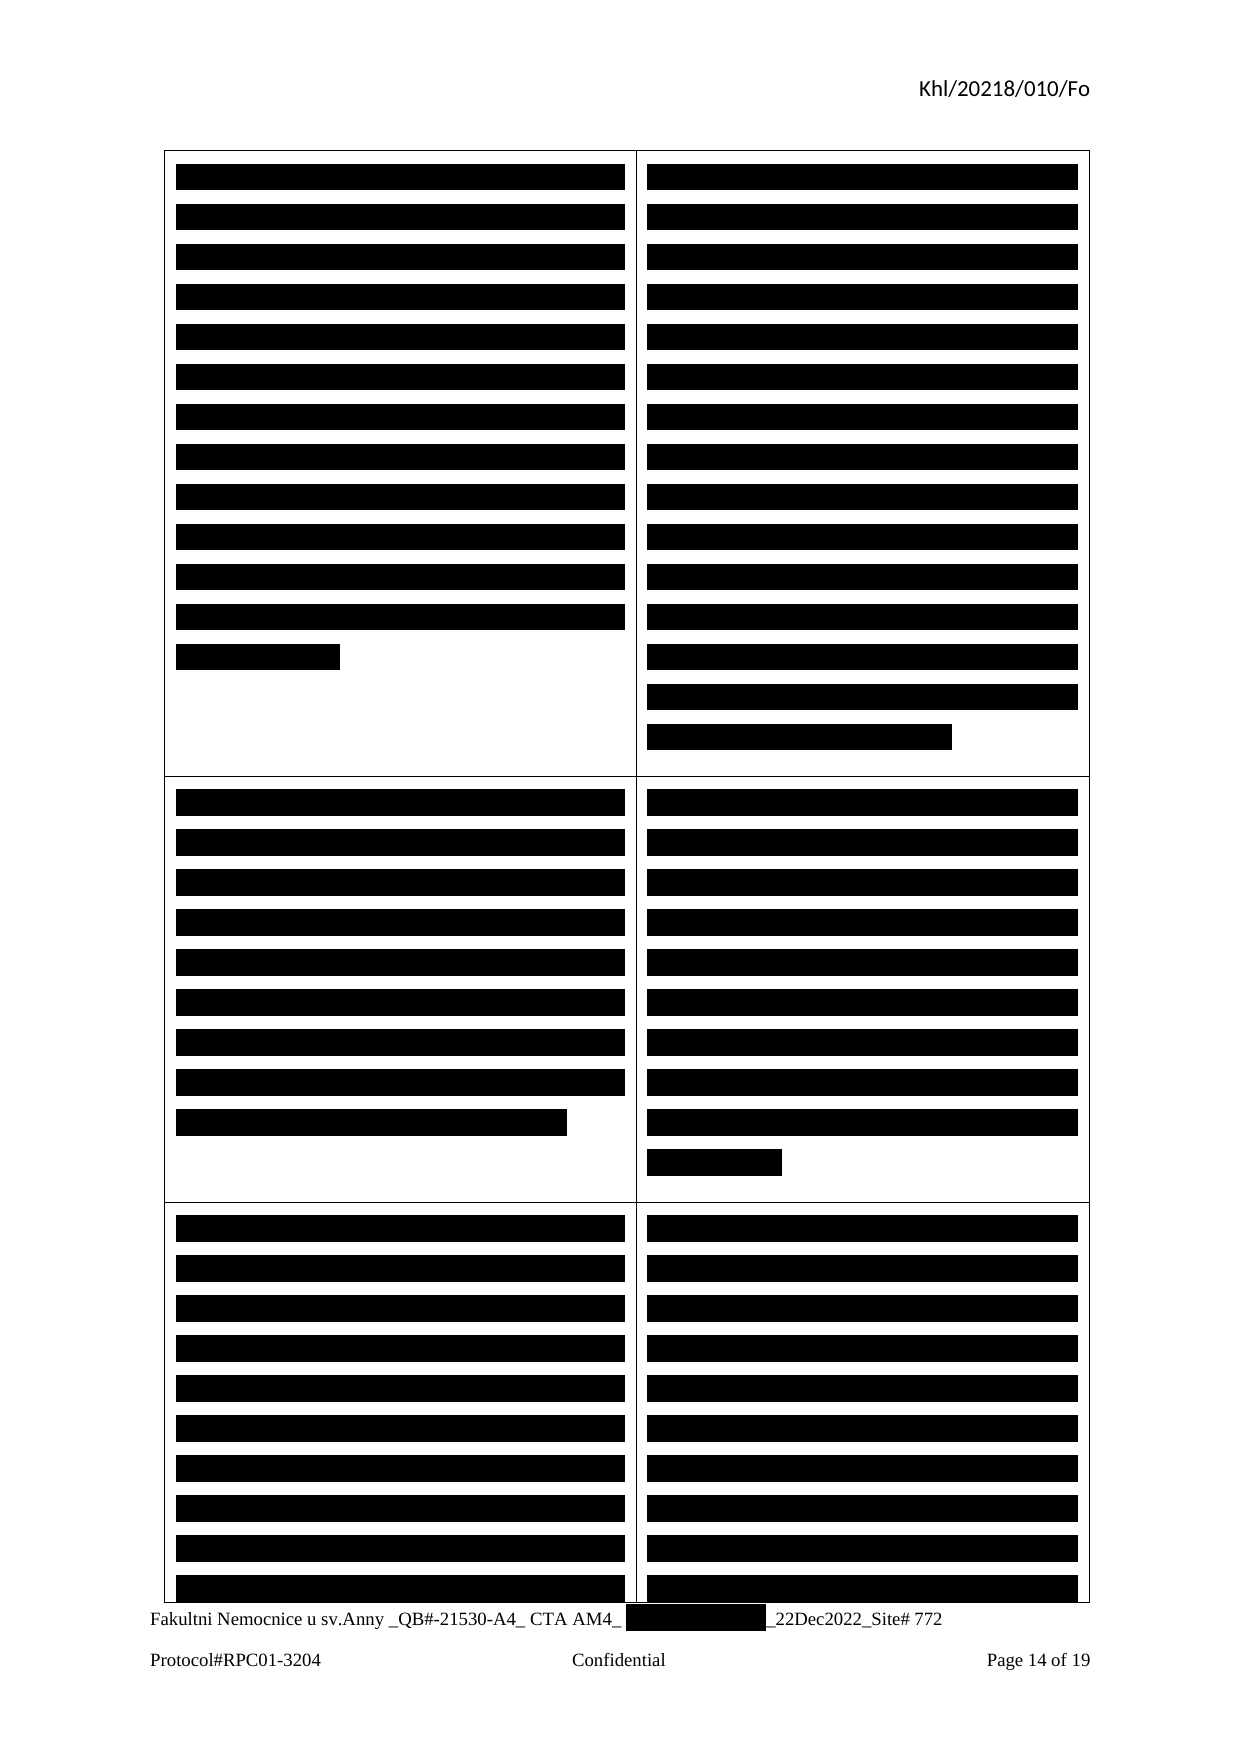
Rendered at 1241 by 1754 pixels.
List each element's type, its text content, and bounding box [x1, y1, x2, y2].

table_cell [1090, 1202, 1139, 1602]
table_cell '''''''' ''''''''''''' '''''''''''''' '''''''''''''''' '''''' ''''''''''''''''''''' '''''''' '''' '''''''''''''''''''''''' ''''''''' ''''''' ''''''''''''''''''' '''' '''''''' '''''''''''''''' '''''''''''''''''''' ''''''''''' ''''''''' ''''''''''''''''''''' ''''''''''''''''''''' '''''''''''''' ''''''''''''''''''''' '''''''''''''''''''''''' ''''''''' '''''''' ''''''''''''''''''''''''' '''' ''''''''''''' '''''''' '''''''''''' '''''''''''''''' '''''''''''''''' ''''''' ''''''''''''''''''''' ''''''''' ''''''' '''''''' '''''''' '''''' ''''''''''''''''''''''''''''''''''' '''''''''''''''''''' ''''''''' '''''''' ''''''''''''''''' ''''' ''''''''''''' '''''''''''''''''''''''''''' ''''''''''''' ''''''''' ''''''''''' '''''' ''''''''''' '''''''' ''''''' '''''' '''''''''''''''''''''''''' [165, 777, 636, 1202]
table_cell ''''''''''''''''''''''''' '''''''''''''''''' '''''''''''''' ''''''''''''''''' '''''''''''''''' ''' ''''''''' '''''''''''''''''''' '''''' '''''''''''''''' '''''''''''''''''''''' '''''''''''''''''' '''''''''''''''''''''''''''' ''''''''''''''''''''''''''''''' '''''''''''''''' ''''''''''''''' ''''''''''''''''''''''''''' ''''''''''''''''' ''''''''''''''''''''''''''''''''''' '''''''''''''''' ''''''''''''''''''' ''''''''''''''''''''' '''''''''''' ''''''''''' ''''''''''''''''''''''''''''''''' ''''''''''''''''''''''''''' '''''''' '''''''''''''' ''''''''''''''''''' '''''' ''''''''''''''''' '''''''''''''''' '''''''''''''''' '''''''''' '''''''''''''''''''''' '''''''''''''' ''''''''''''''''''''''''''''''' ''''''''''''''''''''''''' ''''''''''''''' ''''' '''''''''''''''' ''''''''''''''''''''''''''''''''''' '''''''''''''''''''''''''''''''' '''''''''''''''''''''''' '''''''''''''''' '''''''''' '''''''' ''''''''''''''''''''''' '''''' '''''''''''''''''''' ''''''''''''''' '''''' ''''''''''''' ''''''''''''''''''''' ''''''''''''''' ''''''''''''''' ''''''''''' ''''''''''''''''' ''''''''''''''''''''' ''''''''''''''''''''''' '''' ''' '''''''' ''''''''''''''''''''' [637, 151, 1089, 776]
table_cell ''''''''''''' ''''''''''''''' '''''''''''''''''' '''''''''' '''''' '''''''''''''' ''''''''''''''''''' ''''''''''''''''''''''' '''''' ''''''''' ''''''''''''''''''''''''''''' '''''''''''''''''' '''''''' ''''''''''''''''' ''''''''' '''''''''''''''''' ''''''' '''' '''''''' '''''''''''''''''''''' '''''''' '''' ''''''''''' '''''''''''''''''' ''''' '''''''' '''''''''''''''''''''' ''''''''' ''''''''''''''''''' '''' ''''' '''''''''''''''''' '''''''' ''''''''''''''''''''''''' ''''''''''''' '''''''''' ''''' ''''''''''''''''''''' '''''''''''''' ''''''''''''''''''''' ''' ''''''''''''' ''''''''''' '''''' ''''''''''''''''''''''' '''''' '''''''''''''''''''''''''' '''''''' ''''''''''''''''''' '''''''' ''''''''''' '''''''' ''''''' ''''''' ''''''''''''''''''''' '''' ''''''''''''''''' '''''' ''''''''''' '''''''' ''''''''''' '''''''''''''''' '''''''''' '''''''' ''''''''' [165, 1203, 636, 1602]
table_cell [1090, 150, 1139, 776]
table_cell '''''''''''''''''' '''''''''''''''' '''''''''''''' ''''''''''' ''''''''''''' '''''''''''''' ''' ''''''''''''''''''' ''''''''''''''''''''''' '''''''' '''''''''''''''''''''''''''''' ''''''''''''' ''''''''''' '''''''''''''''''' '''' '''''''''' ''''''''''''''''''''''''''''''' ''''''''''' ''''''' '''''''''''''''''' ''''''''''''''''''' ''''''''''''''''''''' ''''''''''' '''''''' '''''''''''''''' '''''''''''''''''''''''''''''''' ''''''''''''''''''''''''''''' ''''''''''''' ''''''''''''' ''''''''''' '''''''''''''''' '''''''''''''''''' '''''''''''' ''''''''''''''''''' ''' ''''''''''' ''''''''''' ''''''''''''''''''''''''''' '''''' '''''''''''''''''' ''''''''''''''''' '''''''''''''''''''''''' ''' ''''''''''''''''''''' ''''''''''''''''''' ''''''''' '''''' '''''''''''''''' '''''''''''''' '''' '''''''''''' [637, 1203, 1089, 1602]
table_cell ''''''''''''''''' ''''''''' ''''' ''''''' ''''''''''''''''' '''' '''''''''''' '''''' '''''''''''''''''''''''''' '''''''''''''''' ''''' '''''''' ''''''''''''''''''''' ''''''''''' ''''''''' ''''''' ''''''' ''''''''''''''''''''''''''' ''''''''' ''''''''''''' '''' ''''''' '''''''''''''''' ''''''''''''''''''''' ''''''''''' '''''' ''''''''''''''''' '''''' '''''' ''''''''''''''''' ''''' '''''''''''' ''''' ''''''''''''''''''''''''''''''''' ''''' ''''''''' '''''''''''''' '''''''''''''''''''''' '''''''''''''' '''''' '''''''''''''''''''''''' '''''''''''''''''''''' ''''' ''''''' ''''''''''''''''''''''''' '''''''' '''''''' ''''''''''''''''' '''''''''''''''''''' '''''' '''''''' ''''''''''''''''''''''''''''''' ''''''''''''''''''''''''' ''''''''''''''''''''' '''''''''' '''''' ''''''''''''''''''''' ''''''''''' '''''''' ''''''''''''' '''''''''''''''''''''' '''''''''''''''' ''''''' '''''''''''''''' ''''''''''''''''''''' '''' ''''''''''''' ''''''''''''''''''''''' '''''''''' ''''' ''''''''''' ''''' ''''''''''''''''''''''''' ''''''''''' '''''''''''''' ''' ''''' ''''''''' '''''''''''''''''''''''' [165, 151, 636, 776]
table_cell [1090, 776, 1139, 1202]
table_cell '''''''''''''''''''' '''''''''''''''' ''''''''''''''''' '''''''''''''''' '''''''''''''' '''''''''''''' '''''''''''''''''''''''''' '''''''''''''''''''''''''''''''' '''''''''''' ''''''''''''''' '''''''''''''' ''''''''''''''''''' ''' '''''''''''''''''' ''''''''''''''' '''''''''''''''''' '''''''''''''''''' '''''''''''' '''''''''''''''''''''' '''''''''''''''''''''''''''' '''''''''''''''''''''''''''''''''' '''''''''''''''''''' ''''''''''''''''' ''''''''''''''''''' '''''''''''''' '''''' '''''''''''''''' ''''''''''''''''''''' '''''''''''''''''''' '''''' '''' '''''''''''''''''''' '''''''''''''' ''''''''''''' '''''''''''''' '''''''''''''''''''''''''''''''' '''''''''''''''''''''''' '''''''''''''' '''''''''''''''''''''''' '''''''''''''''''''''''''''' [637, 777, 1089, 1202]
